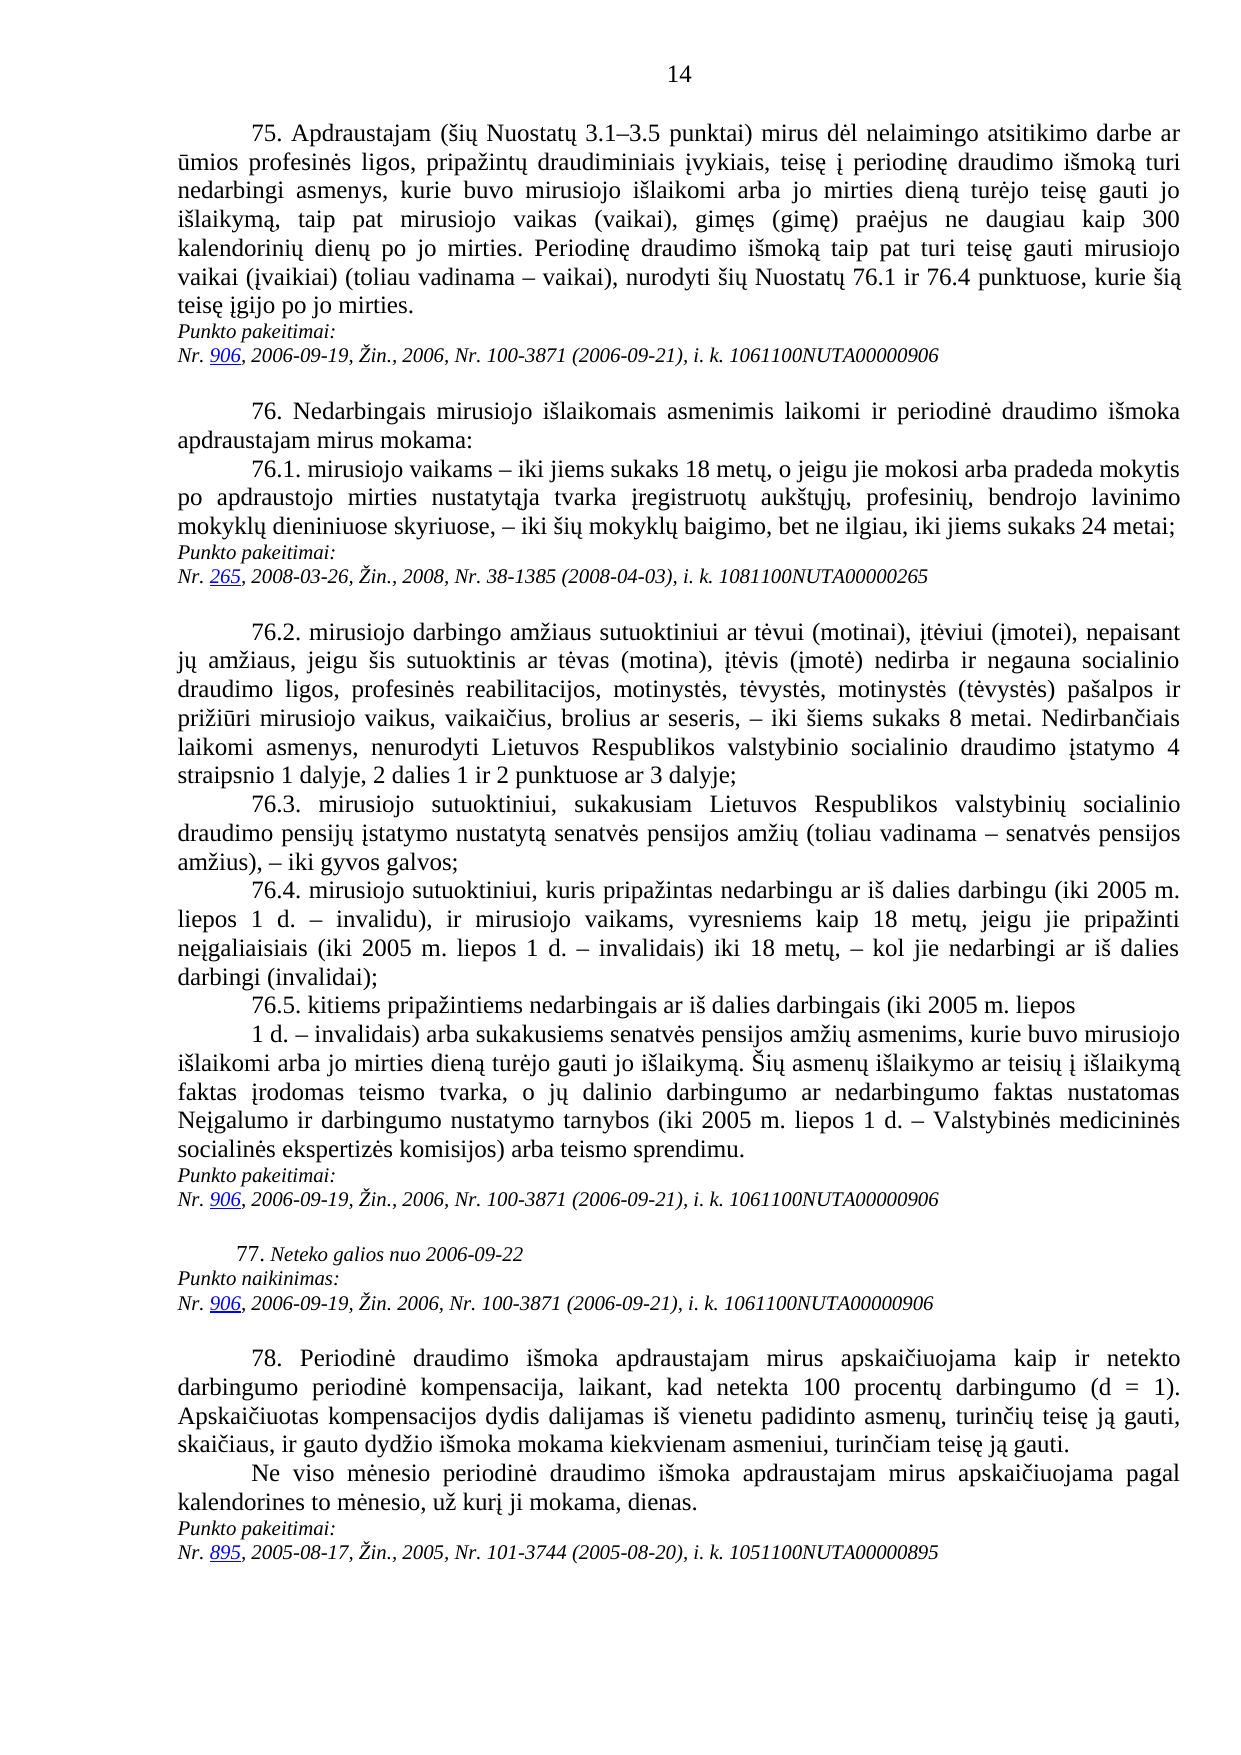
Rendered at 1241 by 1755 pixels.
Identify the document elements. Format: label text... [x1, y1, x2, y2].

text 76.5. kitiems pripažintiems nedarbingais ar iš dalies darbingais (iki 2005 m. liepos [177, 991, 1181, 1019]
text Nr. 906, 2006-09-19, Žin., 2006, Nr. 100-3871 (2006-09-21), i. k. 1061100NUTA00000906 [177, 343, 1181, 367]
text Nr. 906, 2006-09-19, Žin. 2006, Nr. 100-3871 (2006-09-21), i. k. 1061100NUTA00000906 [177, 1290, 1181, 1314]
text 78. Periodinė draudimo išmoka apdraustajam mirus apskaičiuojama kaip ir netekto darbingumo periodinė kompensacija, laikant, kad netekta 100 procentų darbingumo (d = 1). Apskaičiuotas kompensacijos dydis dalijamas iš vienetu padidinto asmenų, turinčių teisę ją gauti, skaičiaus, ir gauto dydžio išmoka mokama kiekvienam asmeniui, turinčiam teisę ją gauti. [177, 1343, 1181, 1458]
text 76.3. mirusiojo sutuoktiniui, sukakusiam Lietuvos Respublikos valstybinių socialinio draudimo pensijų įstatymo nustatytą senatvės pensijos amžių (toliau vadinama – senatvės pensijos amžius), – iki gyvos galvos; [177, 789, 1181, 876]
text 76.2. mirusiojo darbingo amžiaus sutuoktiniui ar tėvui (motinai), įtėviui (įmotei), nepaisant jų amžiaus, jeigu šis sutuoktinis ar tėvas (motina), įtėvis (įmotė) nedirba ir negauna socialinio draudimo ligos, profesinės reabilitacijos, motinystės, tėvystės, motinystės (tėvystės) pašalpos ir prižiūri mirusiojo vaikus, vaikaičius, brolius ar seseris, – iki šiems sukaks 8 metai. Nedirbančiais laikomi asmenys, nenurodyti Lietuvos Respublikos valstybinio socialinio draudimo įstatymo 4 straipsnio 1 dalyje, 2 dalies 1 ir 2 punktuose ar 3 dalyje; [177, 617, 1181, 789]
text 76.1. mirusiojo vaikams – iki jiems sukaks 18 metų, o jeigu jie mokosi arba pradeda mokytis po apdraustojo mirties nustatytąja tvarka įregistruotų aukštųjų, profesinių, bendrojo lavinimo mokyklų dieniniuose skyriuose, – iki šių mokyklų baigimo, bet ne ilgiau, iki jiems sukaks 24 metai; [177, 454, 1181, 540]
text Nr. 265, 2008-03-26, Žin., 2008, Nr. 38-1385 (2008-04-03), i. k. 1081100NUTA00000265 [177, 564, 1181, 588]
text Punkto pakeitimai: [177, 1163, 1181, 1187]
text Ne viso mėnesio periodinė draudimo išmoka apdraustajam mirus apskaičiuojama pagal kalendorines to mėnesio, už kurį ji mokama, dienas. [177, 1458, 1181, 1516]
text 76. Nedarbingais mirusiojo išlaikomais asmenimis laikomi ir periodinė draudimo išmoka apdraustajam mirus mokama: [177, 396, 1181, 454]
text 1 d. – invalidais) arba sukakusiems senatvės pensijos amžių asmenims, kurie buvo mirusiojo išlaikomi arba jo mirties dieną turėjo gauti jo išlaikymą. Šių asmenų išlaikymo ar teisių į išlaikymą faktas įrodomas teismo tvarka, o jų dalinio darbingumo ar nedarbingumo faktas nustatomas Neįgalumo ir darbingumo nustatymo tarnybos (iki 2005 m. liepos 1 d. – Valstybinės medicininės socialinės ekspertizės komisijos) arba teismo sprendimu. [177, 1019, 1181, 1163]
text Nr. 895, 2005-08-17, Žin., 2005, Nr. 101-3744 (2005-08-20), i. k. 1051100NUTA00000895 [177, 1540, 1181, 1564]
text Punkto pakeitimai: [177, 1516, 1181, 1540]
text 76.4. mirusiojo sutuoktiniui, kuris pripažintas nedarbingu ar iš dalies darbingu (iki 2005 m. liepos 1 d. – invalidu), ir mirusiojo vaikams, vyresniems kaip 18 metų, jeigu jie pripažinti neįgaliaisiais (iki 2005 m. liepos 1 d. – invalidais) iki 18 metų, – kol jie nedarbingi ar iš dalies darbingi (invalidai); [177, 876, 1181, 991]
text Nr. 906, 2006-09-19, Žin., 2006, Nr. 100-3871 (2006-09-21), i. k. 1061100NUTA00000906 [177, 1187, 1181, 1211]
text 75. Apdraustajam (šių Nuostatų 3.1–3.5 punktai) mirus dėl nelaimingo atsitikimo darbe ar ūmios profesinės ligos, pripažintų draudiminiais įvykiais, teisę į periodinę draudimo išmoką turi nedarbingi asmenys, kurie buvo mirusiojo išlaikomi arba jo mirties dieną turėjo teisę gauti jo išlaikymą, taip pat mirusiojo vaikas (vaikai), gimęs (gimę) praėjus ne daugiau kaip 300 kalendorinių dienų po jo mirties. Periodinę draudimo išmoką taip pat turi teisę gauti mirusiojo vaikai (įvaikiai) (toliau vadinama – vaikai), nurodyti šių Nuostatų 76.1 ir 76.4 punktuose, kurie šią teisę įgijo po jo mirties. [177, 118, 1181, 319]
text Punkto pakeitimai: [177, 319, 1181, 343]
text Punkto pakeitimai: [177, 540, 1181, 564]
text 77. Neteko galios nuo 2006-09-22 [177, 1240, 1181, 1266]
text Punkto naikinimas: [177, 1266, 1181, 1290]
